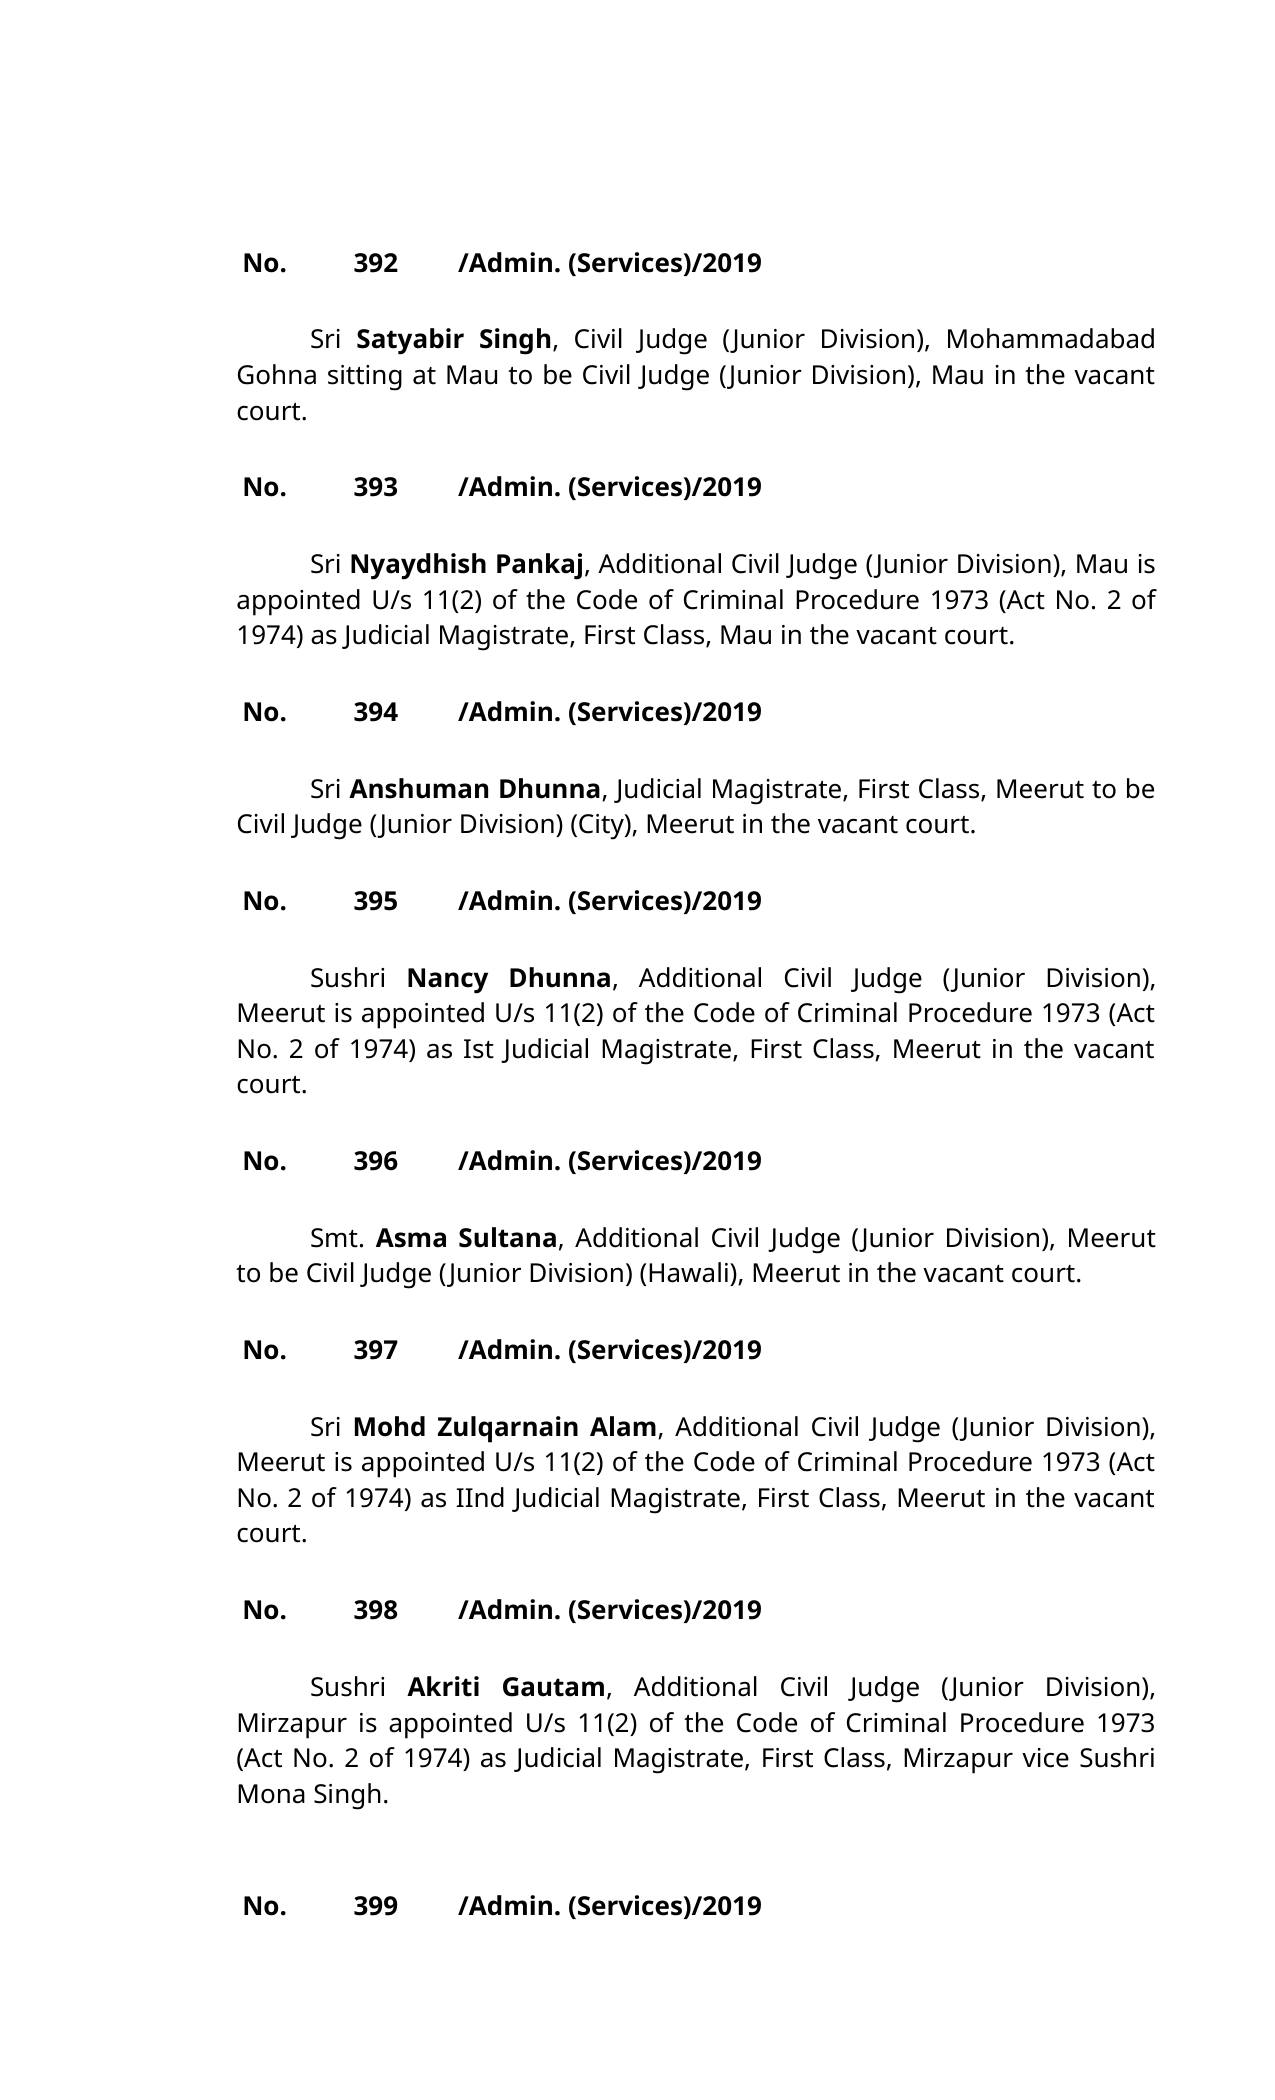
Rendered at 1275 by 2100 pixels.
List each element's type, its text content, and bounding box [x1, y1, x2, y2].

table_header No. [236, 463, 310, 510]
table_header No. [236, 688, 310, 735]
table_header [310, 688, 452, 735]
table_header [310, 1137, 452, 1184]
text Sushri Akriti Gautam, Additional Civil Judge (Junior Division), Mirzapur is appointed U/s 11(2) of the Code of Criminal Procedure 1973 (Act No. 2 of 1974) as Judicial Magistrate, First Class, Mirzapur vice Sushri Mona Singh. [236, 1669, 1157, 1811]
table_header No. [236, 239, 310, 286]
table_header No. [236, 877, 310, 924]
table_header /Admin. (Services)/2019 [452, 1137, 795, 1184]
text Sri Anshuman Dhunna, Judicial Magistrate, First Class, Meerut to be Civil Judge (Junior Division) (City), Meerut in the vacant court. [236, 770, 1157, 841]
table_header [310, 463, 452, 510]
table_header [310, 877, 452, 924]
table_header /Admin. (Services)/2019 [452, 1586, 795, 1633]
table_header /Admin. (Services)/2019 [452, 1326, 795, 1373]
table_header [310, 1882, 452, 1929]
text Sri Nyaydhish Pankaj, Additional Civil Judge (Junior Division), Mau is appointed U/s 11(2) of the Code of Criminal Procedure 1973 (Act No. 2 of 1974) as Judicial Magistrate, First Class, Mau in the vacant court. [236, 546, 1157, 652]
table_header No. [236, 1882, 310, 1929]
table_header No. [236, 1586, 310, 1633]
table_header [310, 1586, 452, 1633]
table_header /Admin. (Services)/2019 [452, 688, 795, 735]
table_header /Admin. (Services)/2019 [452, 239, 795, 286]
table_header [310, 239, 452, 286]
table_header No. [236, 1137, 310, 1184]
table_header /Admin. (Services)/2019 [452, 463, 795, 510]
table_header /Admin. (Services)/2019 [452, 1882, 795, 1929]
table_header [310, 1326, 452, 1373]
table_header No. [236, 1326, 310, 1373]
text Smt. Asma Sultana, Additional Civil Judge (Junior Division), Meerut to be Civil Judge (Junior Division) (Hawali), Meerut in the vacant court. [236, 1219, 1157, 1291]
text Sri Mohd Zulqarnain Alam, Additional Civil Judge (Junior Division), Meerut is appointed U/s 11(2) of the Code of Criminal Procedure 1973 (Act No. 2 of 1974) as IInd Judicial Magistrate, First Class, Meerut in the vacant court. [236, 1408, 1157, 1551]
table_header /Admin. (Services)/2019 [452, 877, 795, 924]
text Sri Satyabir Singh, Civil Judge (Junior Division), Mohammadabad Gohna sitting at Mau to be Civil Judge (Junior Division), Mau in the vacant court. [236, 321, 1157, 428]
text Sushri Nancy Dhunna, Additional Civil Judge (Junior Division), Meerut is appointed U/s 11(2) of the Code of Criminal Procedure 1973 (Act No. 2 of 1974) as Ist Judicial Magistrate, First Class, Meerut in the vacant court. [236, 959, 1157, 1101]
